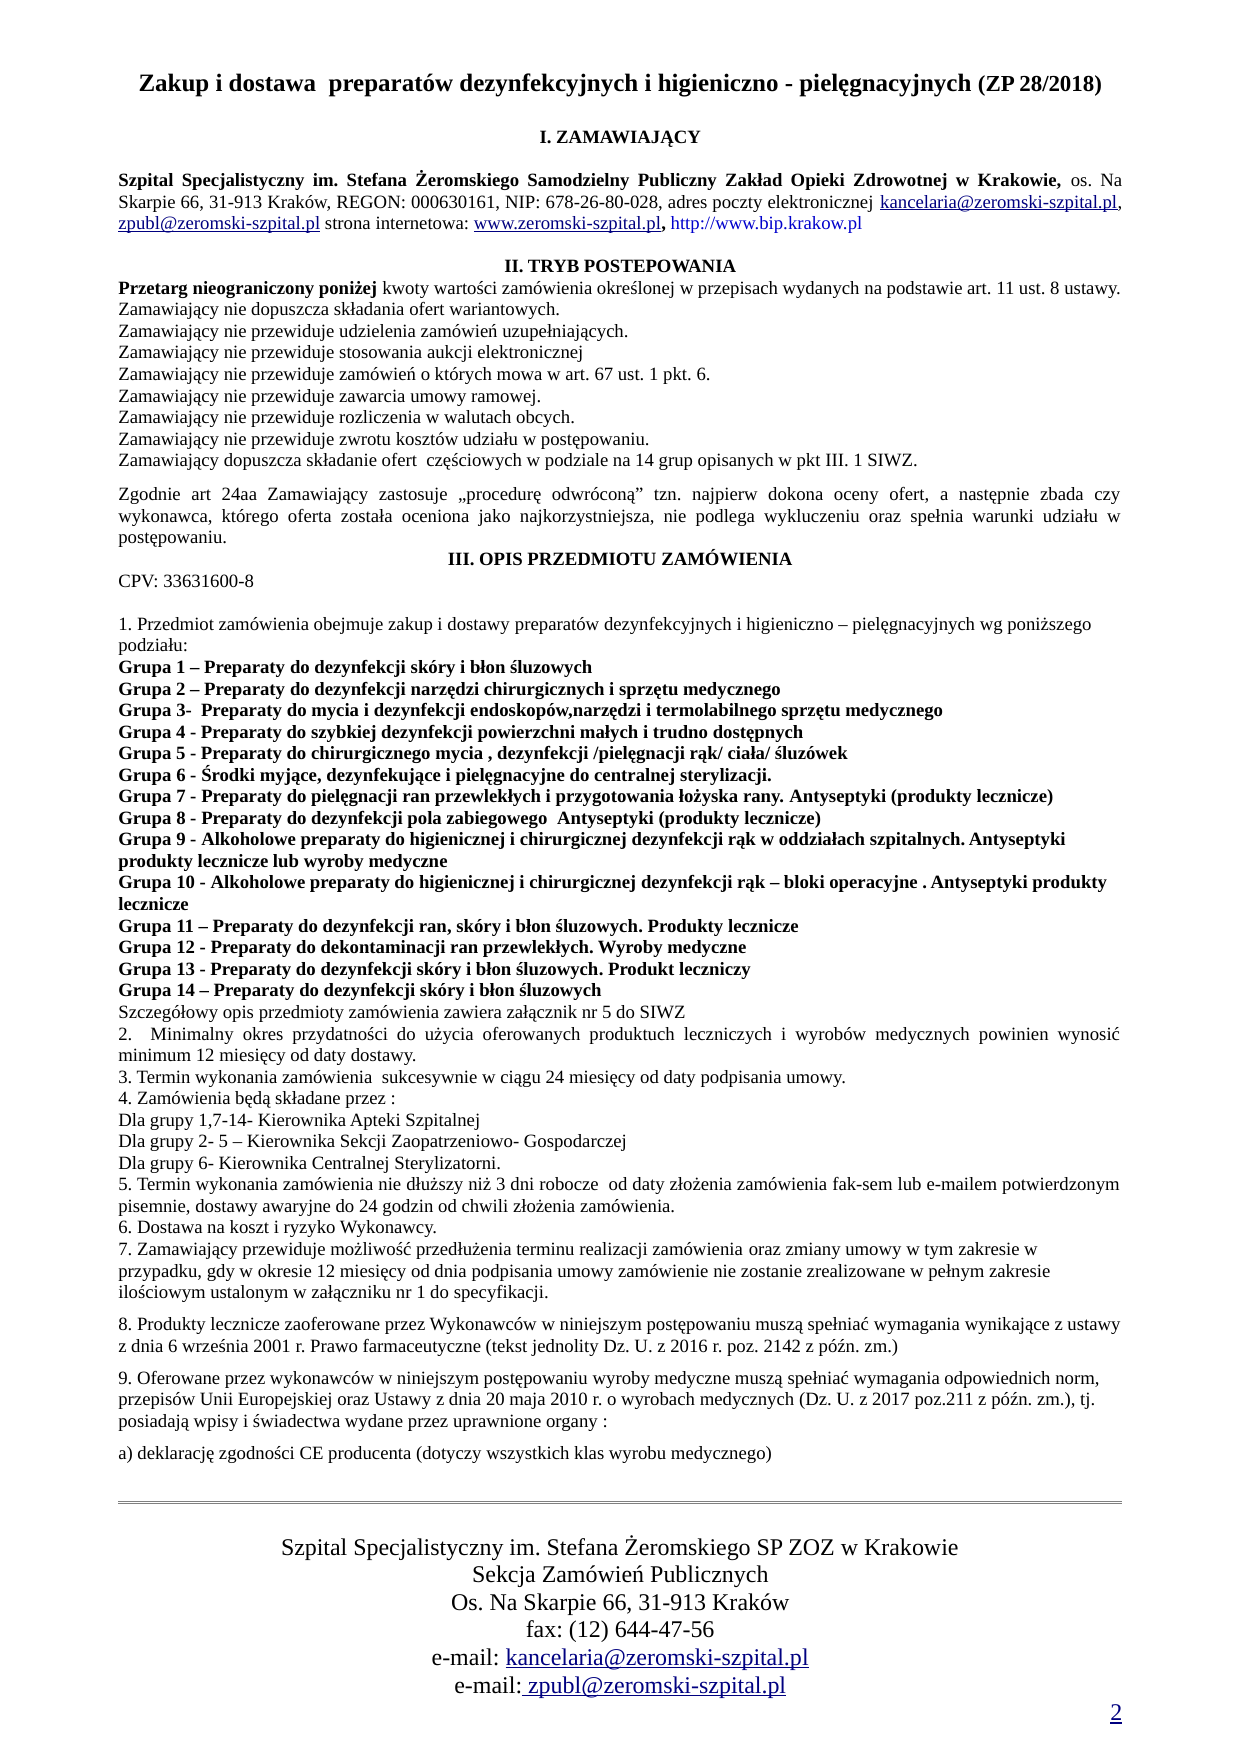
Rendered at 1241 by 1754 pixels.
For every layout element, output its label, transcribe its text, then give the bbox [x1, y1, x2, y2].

text Grupa 1 – Preparaty do dezynfekcji skóry i błon śluzowych [118, 656, 1122, 677]
text 1. Przedmiot zamówienia obejmuje zakup i dostawy preparatów dezynfekcyjnych i higieniczno – pielęgnacyjnych wg poniższego podziału: [118, 613, 1122, 656]
text Dla grupy 1,7-14- Kierownika Apteki Szpitalnej [118, 1109, 1122, 1130]
text Zamawiający nie dopuszcza składania ofert wariantowych. [118, 298, 1122, 320]
text 2. Minimalny okres przydatności do użycia oferowanych produktuch leczniczych i wyrobów medycznych powinien wynosić minimum 12 miesięcy od daty dostawy. [118, 1022, 1122, 1066]
text Zamawiający nie przewiduje udzielenia zamówień uzupełniających. [118, 320, 1122, 341]
text Szpital Specjalistyczny im. Stefana Żeromskiego Samodzielny Publiczny Zakład Opieki Zdrowotnej w Krakowie, os. Na Skarpie 66, 31-913 Kraków, REGON: 000630161, NIP: 678-26-80-028, adres poczty elektronicznej kancelaria@zeromski-szpital.pl, zpubl@zeromski-szpital.pl strona internetowa: www.zeromski-szpital.pl, http://www.bip.krakow.pl [118, 169, 1122, 234]
text Zamawiający nie przewiduje stosowania aukcji elektronicznej [118, 341, 1122, 363]
text Grupa 5 - Preparaty do chirurgicznego mycia , dezynfekcji /pielęgnacji rąk/ ciała/ śluzówek [118, 742, 1122, 764]
text 3. Termin wykonania zamówienia sukcesywnie w ciągu 24 miesięcy od daty podpisania umowy. [118, 1066, 1122, 1087]
text Zgodnie art 24aa Zamawiający zastosuje „procedurę odwróconą” tzn. najpierw dokona oceny ofert, a następnie zbada czy wykonawca, którego oferta została oceniona jako najkorzystniejsza, nie podlega wykluczeniu oraz spełnia warunki udziału w postępowaniu. [118, 483, 1122, 548]
text Szczegółowy opis przedmioty zamówienia zawiera załącznik nr 5 do SIWZ [118, 1001, 1122, 1022]
text 5. Termin wykonania zamówienia nie dłuższy niż 3 dni robocze od daty złożenia zamówienia fak-sem lub e-mailem potwierdzonym pisemnie, dostawy awaryjne do 24 godzin od chwili złożenia zamówienia. [118, 1173, 1122, 1216]
text a) deklarację zgodności CE producenta (dotyczy wszystkich klas wyrobu medycznego) [118, 1442, 1122, 1463]
text 4. Zamówienia będą składane przez : [118, 1087, 1122, 1109]
text 8. Produkty lecznicze zaoferowane przez Wykonawców w niniejszym postępowaniu muszą spełniać wymagania wynikające z ustawy z dnia 6 września 2001 r. Prawo farmaceutyczne (tekst jednolity Dz. U. z 2016 r. poz. 2142 z późn. zm.) [118, 1313, 1122, 1356]
text Zamawiający nie przewiduje zamówień o których mowa w art. 67 ust. 1 pkt. 6. Zamawiający nie przewiduje zawarcia umowy ramowej. Zamawiający nie przewiduje rozliczenia w walutach obcych. Zamawiający nie przewiduje zwrotu kosztów udziału w postępowaniu. Zamawiający dopuszcza składanie ofert częściowych w podziale na 14 grup opisanych w pkt III. 1 SIWZ. [118, 363, 1122, 471]
text 9. Oferowane przez wykonawców w niniejszym postępowaniu wyroby medyczne muszą spełniać wymagania odpowiednich norm, przepisów Unii Europejskiej oraz Ustawy z dnia 20 maja 2010 r. o wyrobach medycznych (Dz. U. z 2017 poz.211 z późn. zm.), tj. posiadają wpisy i świadectwa wydane przez uprawnione organy : [118, 1367, 1122, 1431]
text Grupa 2 – Preparaty do dezynfekcji narzędzi chirurgicznych i sprzętu medycznego [118, 677, 1122, 699]
text Przetarg nieograniczony poniżej kwoty wartości zamówienia określonej w przepisach wydanych na podstawie art. 11 ust. 8 ustawy. [118, 277, 1122, 298]
text Dla grupy 2- 5 – Kierownika Sekcji Zaopatrzeniowo- Gospodarczej [118, 1130, 1122, 1152]
text Grupa 4 - Preparaty do szybkiej dezynfekcji powierzchni małych i trudno dostępnych [118, 721, 1122, 742]
text 6. Dostawa na koszt i ryzyko Wykonawcy. [118, 1216, 1122, 1238]
text Grupa 3- Preparaty do mycia i dezynfekcji endoskopów,narzędzi i termolabilnego sprzętu medycznego [118, 699, 1122, 721]
text Dla grupy 6- Kierownika Centralnej Sterylizatorni. [118, 1152, 1122, 1173]
text Grupa 6 - Środki myjące, dezynfekujące i pielęgnacyjne do centralnej sterylizacji. Grupa 7 - Preparaty do pielęgnacji ran przewlekłych i przygotowania łożyska rany. Antyseptyki (produkty lecznicze) Grupa 8 - Preparaty do dezynfekcji pola zabiegowego Antyseptyki (produkty lecznicze) Grupa 9 - Alkoholowe preparaty do higienicznej i chirurgicznej dezynfekcji rąk w oddziałach szpitalnych. Antyseptyki produkty lecznicze lub wyroby medyczne Grupa 10 - Alkoholowe preparaty do higienicznej i chirurgicznej dezynfekcji rąk – bloki operacyjne . Antyseptyki produkty lecznicze Grupa 11 – Preparaty do dezynfekcji ran, skóry i błon śluzowych. Produkty lecznicze Grupa 12 - Preparaty do dekontaminacji ran przewlekłych. Wyroby medyczne Grupa 13 - Preparaty do dezynfekcji skóry i błon śluzowych. Produkt leczniczy Grupa 14 – Preparaty do dezynfekcji skóry i błon śluzowych [118, 764, 1122, 1001]
text III. OPIS PRZEDMIOTU ZAMÓWIENIA [118, 548, 1122, 569]
text 7. Zamawiający przewiduje możliwość przedłużenia terminu realizacji zamówienia oraz zmiany umowy w tym zakresie w przypadku, gdy w okresie 12 miesięcy od dnia podpisania umowy zamówienie nie zostanie zrealizowane w pełnym zakresie ilościowym ustalonym w załączniku nr 1 do specyfikacji. [118, 1238, 1122, 1303]
text CPV: 33631600-8 [118, 569, 1122, 591]
text I. ZAMAWIAJĄCY [118, 126, 1122, 147]
text II. TRYB POSTEPOWANIA [118, 255, 1122, 277]
